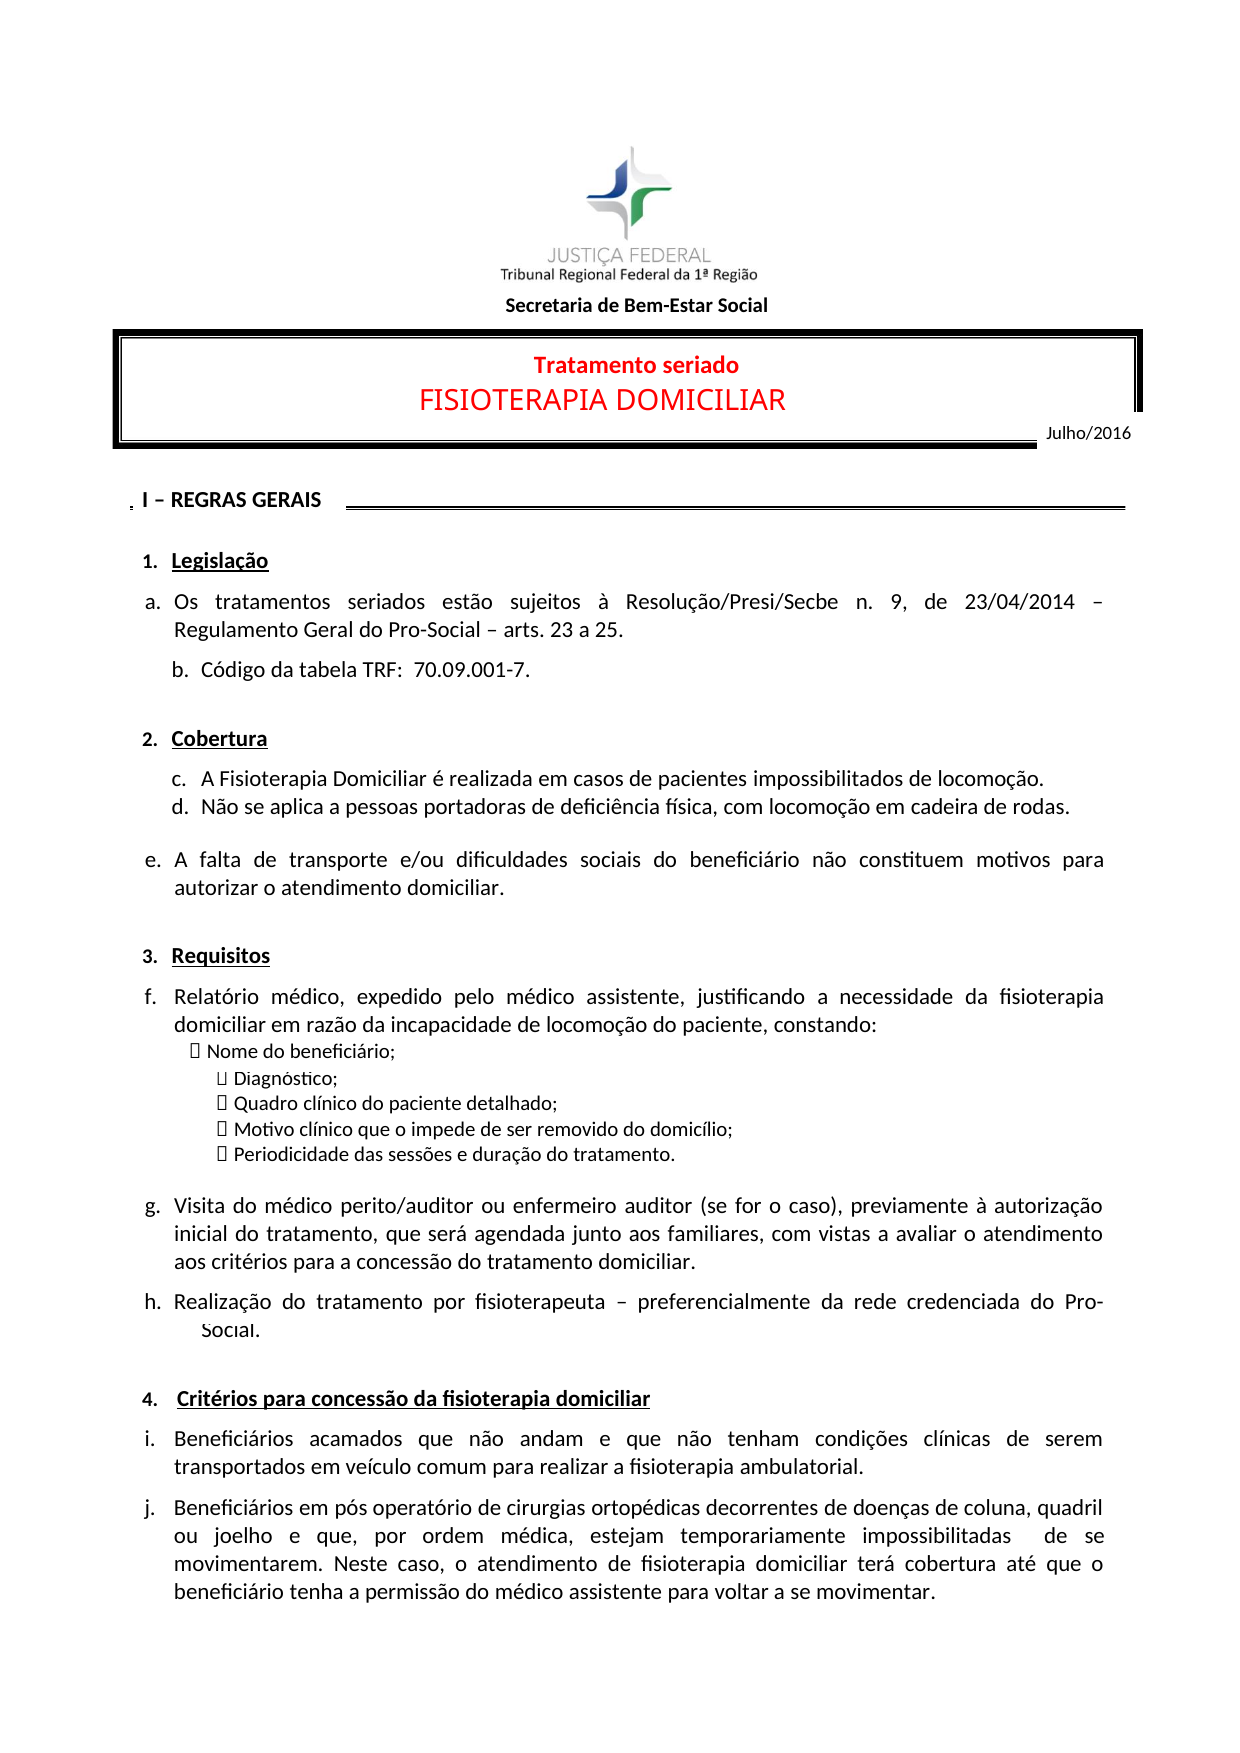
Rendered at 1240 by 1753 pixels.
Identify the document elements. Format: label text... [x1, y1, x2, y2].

text Julho/2016 [1046, 421, 1142, 444]
text  Diagnóstico; [216, 1072, 787, 1090]
picture [346, 506, 1126, 510]
text Tratamento seriado [534, 349, 902, 380]
text d. Não se aplica a pessoas portadoras de deficiência física, com locomoção em cadeira de rodas. [171, 792, 1189, 820]
text i. Beneficiários acamados que não andam e que não tenham condições clínicas de serem [144, 1424, 1231, 1452]
text autorizar o atendimento domiciliar. [174, 873, 1231, 901]
text e. A falta de transporte e/ou dificuldades sociais do beneficiário não constituem motivos para [144, 845, 1231, 873]
text  Periodicidade das sessões e duração do tratamento. [216, 1141, 787, 1167]
text movimentarem. Neste caso, o atendimento de fisioterapia domiciliar terá cobertura até que o [174, 1549, 1231, 1577]
text ou joelho e que, por ordem médica, estejam temporariamente impossibilitadas de se [174, 1521, 1231, 1549]
text j. Beneficiários em pós operatório de cirurgias ortopédicas decorrentes de doenças de coluna, quadril [144, 1492, 1231, 1521]
text 4. Critérios para concessão da fisioterapia domiciliar [142, 1384, 708, 1412]
text Regulamento Geral do Pro-Social – arts. 23 a 25. [174, 615, 1231, 643]
text 1. Legislação [142, 546, 285, 574]
text b. Código da tabela TRF: 70.09.001-7. [171, 655, 567, 683]
text aos critérios para a concessão do tratamento domiciliar. [174, 1247, 1231, 1275]
text c. A Fisioterapia Domiciliar é realizada em casos de pacientes impossibilitados de locomoção. [171, 764, 1189, 792]
text inicial do tratamento, que será agendada junto aos familiares, com vistas a avaliar o atendimento [174, 1219, 1231, 1247]
text Secretaria de Bem-Estar Social [505, 292, 789, 317]
text 3. Requisitos [142, 941, 286, 969]
text FISIOTERAPIA DOMICILIAR [418, 380, 902, 419]
text  Nome do beneficiário; [189, 1038, 1231, 1063]
text  Quadro clínico do paciente detalhado; [216, 1090, 787, 1116]
text transportados em veículo comum para realizar a fisioterapia ambulatorial. [174, 1452, 1231, 1480]
text domiciliar em razão da incapacidade de locomoção do paciente, constando: [174, 1010, 1231, 1038]
text a. Os tratamentos seriados estão sujeitos à Resolução/Presi/Secbe n. 9, de 23/04/2014 – [144, 587, 1231, 615]
text g. Visita do médico perito/auditor ou enfermeiro auditor (se for o caso), previamente à autorização [144, 1191, 1231, 1219]
text I – REGRAS GERAIS [142, 485, 338, 513]
text f. Relatório médico, expedido pelo médico assistente, justificando a necessidade da fisioterapia [144, 982, 1231, 1010]
text beneficiário tenha a permissão do médico assistente para voltar a se movimentar. [174, 1577, 1231, 1605]
text 2. Cobertura [142, 724, 284, 752]
picture [112, 329, 1143, 449]
text h. Realização do tratamento por fisioterapeuta – preferencialmente da rede credenciada do Pro- [144, 1287, 1231, 1315]
text  Motivo clínico que o impede de ser removido do domicílio; [216, 1116, 787, 1141]
text Social. [201, 1324, 277, 1343]
picture [500, 145, 758, 283]
